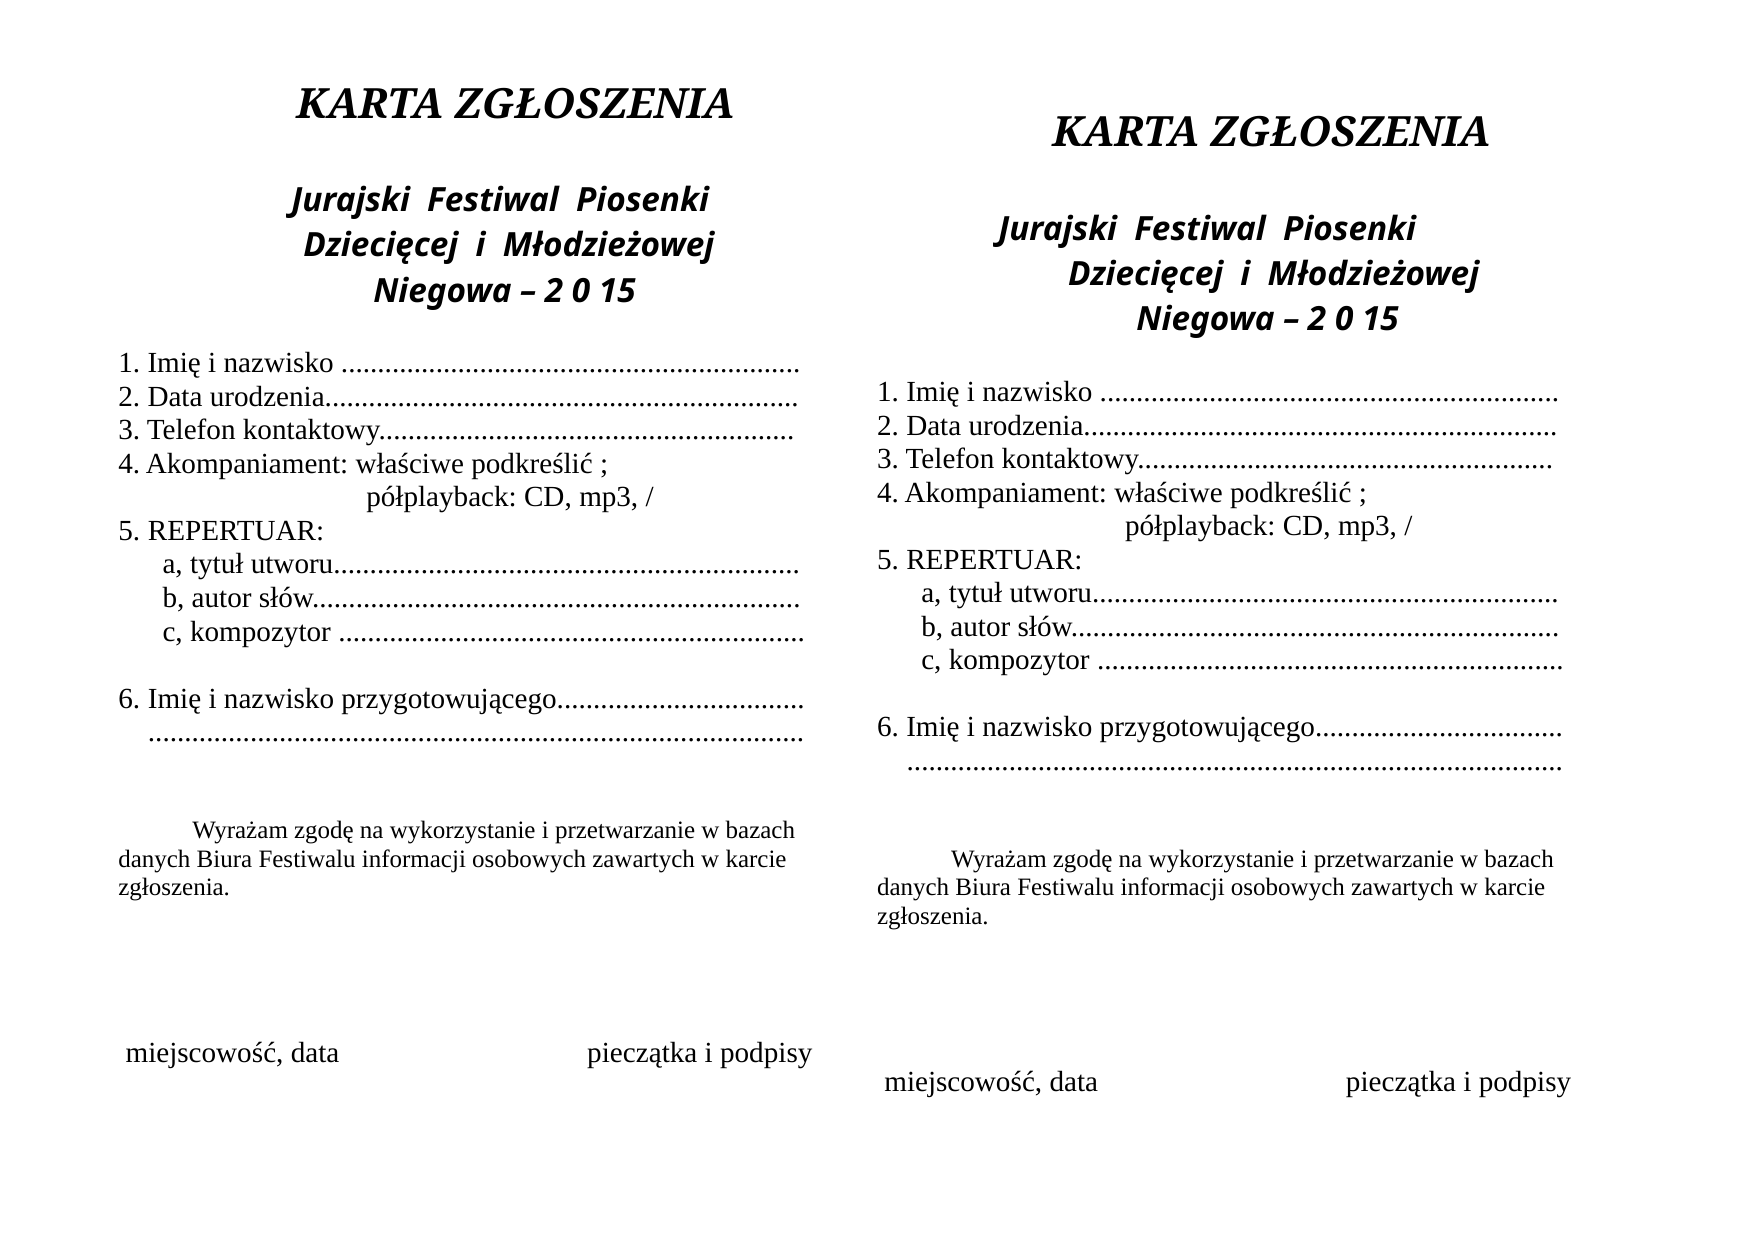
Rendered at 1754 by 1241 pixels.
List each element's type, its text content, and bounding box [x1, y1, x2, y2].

text Jurajski Festiwal Piosenki [877, 204, 1636, 250]
text Wyrażam zgodę na wykorzystanie i przetwarzanie w bazach [877, 844, 1636, 872]
list Imię i nazwisko przygotowującego.................................. [118, 681, 877, 714]
text 2. Data urodzenia................................................................. [118, 379, 877, 412]
text b, autor słów................................................................... [906, 609, 1636, 642]
text 3. Telefon kontaktowy......................................................... [877, 441, 1636, 475]
text 2. Data urodzenia................................................................. [877, 408, 1636, 441]
list REPERTUAR: [118, 513, 877, 547]
text danych Biura Festiwalu informacji osobowych zawartych w karcie zgłoszenia. [118, 844, 877, 901]
text Jurajski Festiwal Piosenki [118, 176, 877, 221]
text KARTA ZGŁOSZENIA [118, 73, 877, 130]
text 3. Telefon kontaktowy......................................................... [118, 412, 877, 446]
text c, kompozytor ................................................................ [906, 642, 1636, 676]
text a, tytuł utworu................................................................ [906, 575, 1636, 609]
text 6. Imię i nazwisko przygotowującego.................................. [877, 709, 1636, 743]
text Niegowa – 2 0 15 [877, 295, 1636, 341]
text .......................................................................................... [906, 743, 1636, 777]
text miejscowość, data pieczątka i podpisy [877, 1064, 1636, 1098]
text danych Biura Festiwalu informacji osobowych zawartych w karcie zgłoszenia. [877, 872, 1636, 930]
text 4. Akompaniament: właściwe podkreślić ; [118, 446, 877, 479]
text miejscowość, data pieczątka i podpisy [118, 1035, 877, 1069]
text KARTA ZGŁOSZENIA [877, 102, 1636, 159]
text półplayback: CD, mp3, / [118, 479, 877, 513]
text .......................................................................................... [148, 714, 877, 748]
text 1. Imię i nazwisko ............................................................... [877, 374, 1636, 408]
text Niegowa – 2 0 15 [118, 266, 877, 312]
text półplayback: CD, mp3, / [877, 508, 1636, 542]
text Wyrażam zgodę na wykorzystanie i przetwarzanie w bazach [118, 815, 877, 844]
text c, kompozytor ................................................................ [148, 614, 877, 647]
text Dziecięcej i Młodzieżowej [877, 250, 1636, 295]
text 4. Akompaniament: właściwe podkreślić ; [877, 475, 1636, 508]
text b, autor słów................................................................... [148, 580, 877, 614]
text 5. REPERTUAR: [877, 542, 1636, 575]
text Dziecięcej i Młodzieżowej [118, 221, 877, 266]
text 1. Imię i nazwisko ............................................................... [118, 345, 877, 379]
text a, tytuł utworu................................................................ [148, 547, 877, 580]
